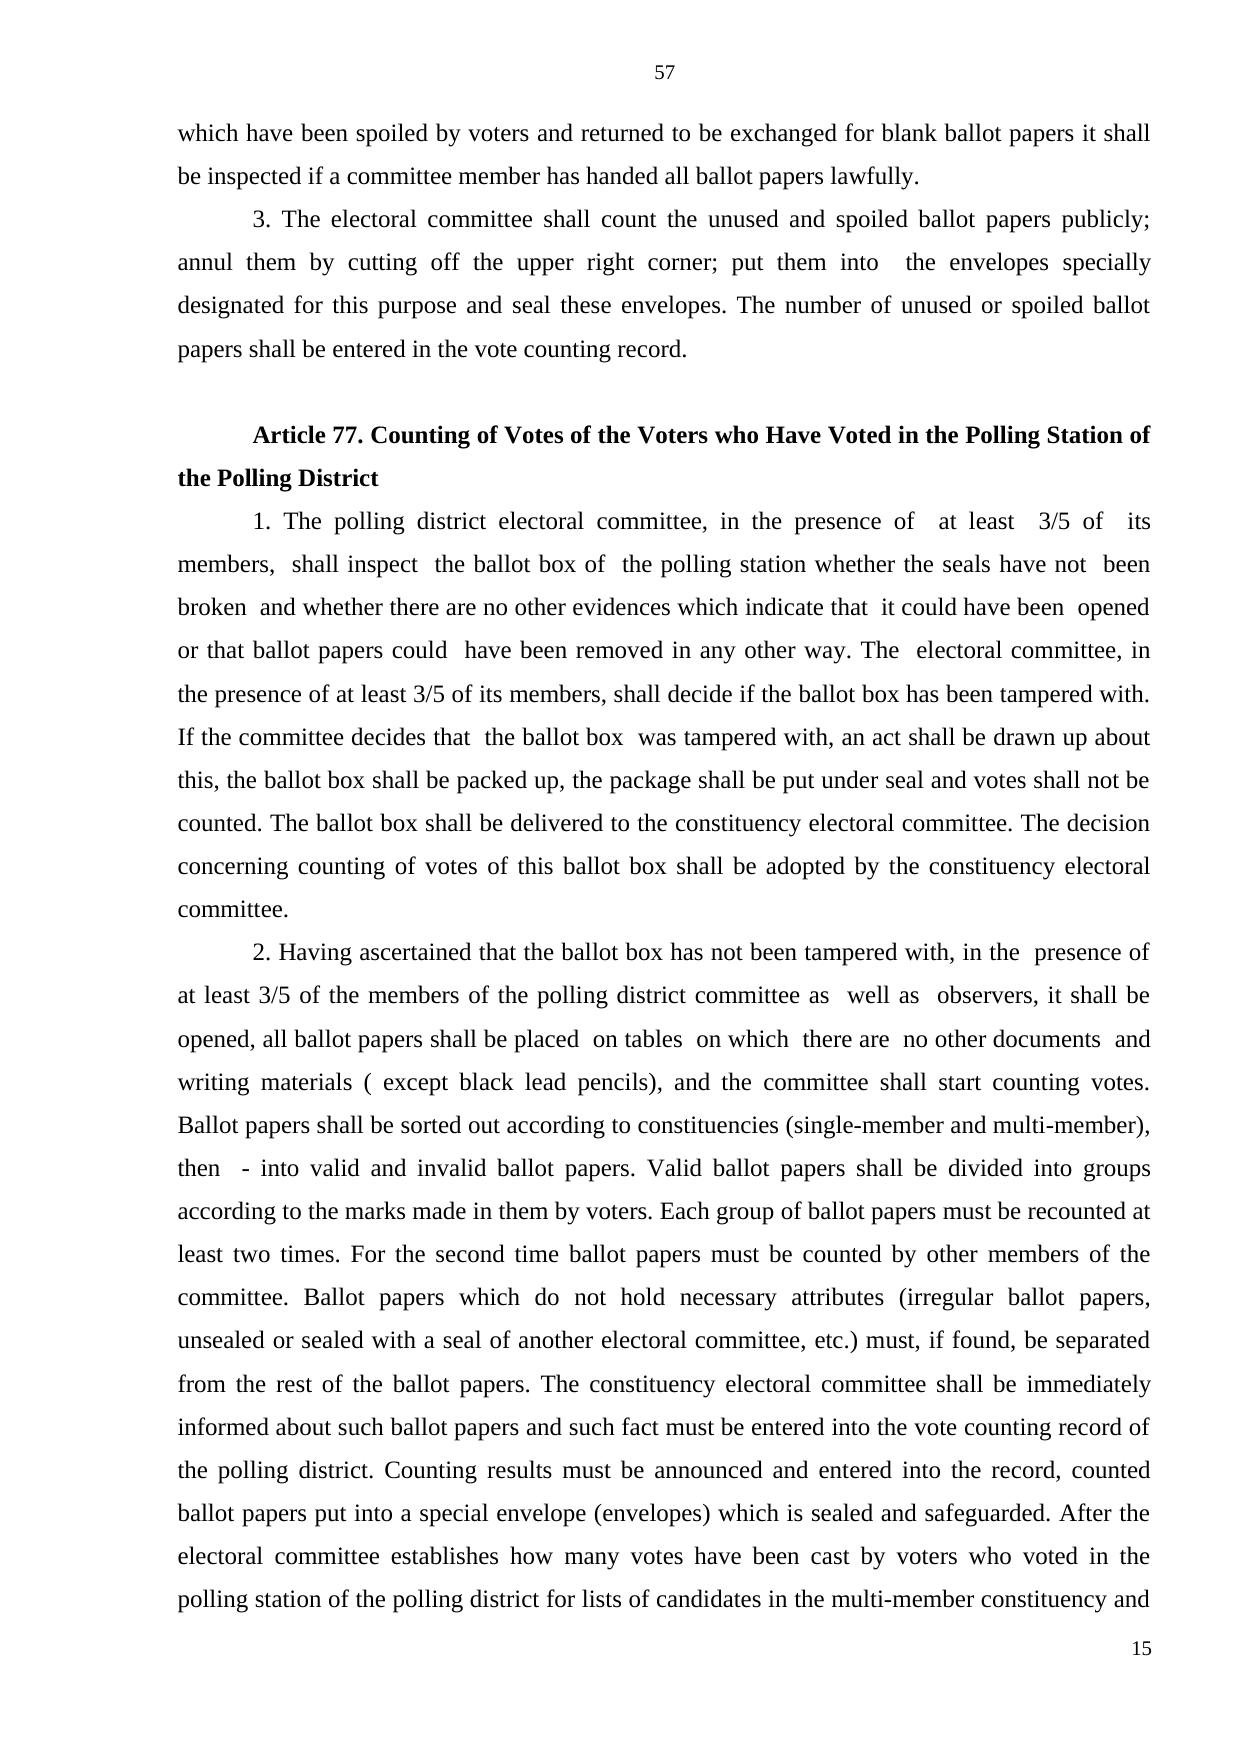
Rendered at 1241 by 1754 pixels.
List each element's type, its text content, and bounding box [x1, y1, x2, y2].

text 2. Having ascertained that the ballot box has not been tampered with, in the presence of at least 3/5 of the members of the polling district committee as well as observers, it shall be opened, all ballot papers shall be placed on tables on which there are no other documents and writing materials ( except black lead pencils), and the committee shall start counting votes. Ballot papers shall be sorted out according to constituencies (single-member and multi-member), then - into valid and invalid ballot papers. Valid ballot papers shall be divided into groups according to the marks made in them by voters. Each group of ballot papers must be recounted at least two times. For the second time ballot papers must be counted by other members of the committee. Ballot papers which do not hold necessary attributes (irregular ballot papers, unsealed or sealed with a seal of another electoral committee, etc.) must, if found, be separated from the rest of the ballot papers. The constituency electoral committee shall be immediately informed about such ballot papers and such fact must be entered into the vote counting record of the polling district. Counting results must be announced and entered into the record, counted ballot papers put into a special envelope (envelopes) which is sealed and safeguarded. After the electoral committee establishes how many votes have been cast by voters who voted in the polling station of the polling district for lists of candidates in the multi-member constituency and [177, 937, 1152, 1613]
text 3. The electoral committee shall count the unused and spoiled ballot papers publicly; annul them by cutting off the upper right corner; put them into the envelopes specially designated for this purpose and seal these envelopes. The number of unused or spoiled ballot papers shall be entered in the vote counting record. [177, 204, 1152, 362]
text Article 77. Counting of Votes of the Voters who Have Voted in the Polling Station of the Polling District [177, 420, 1152, 492]
text 1. The polling district electoral committee, in the presence of at least 3/5 of its members, shall inspect the ballot box of the polling station whether the seals have not been broken and whether there are no other evidences which indicate that it could have been opened or that ballot papers could have been removed in any other way. The electoral committee, in the presence of at least 3/5 of its members, shall decide if the ballot box has been tampered with. If the committee decides that the ballot box was tampered with, an act shall be drawn up about this, the ballot box shall be packed up, the package shall be put under seal and votes shall not be counted. The ballot box shall be delivered to the constituency electoral committee. The decision concerning counting of votes of this ballot box shall be adopted by the constituency electoral committee. [177, 506, 1152, 923]
text which have been spoiled by voters and returned to be exchanged for blank ballot papers it shall be inspected if a committee member has handed all ballot papers lawfully. [177, 118, 1152, 190]
